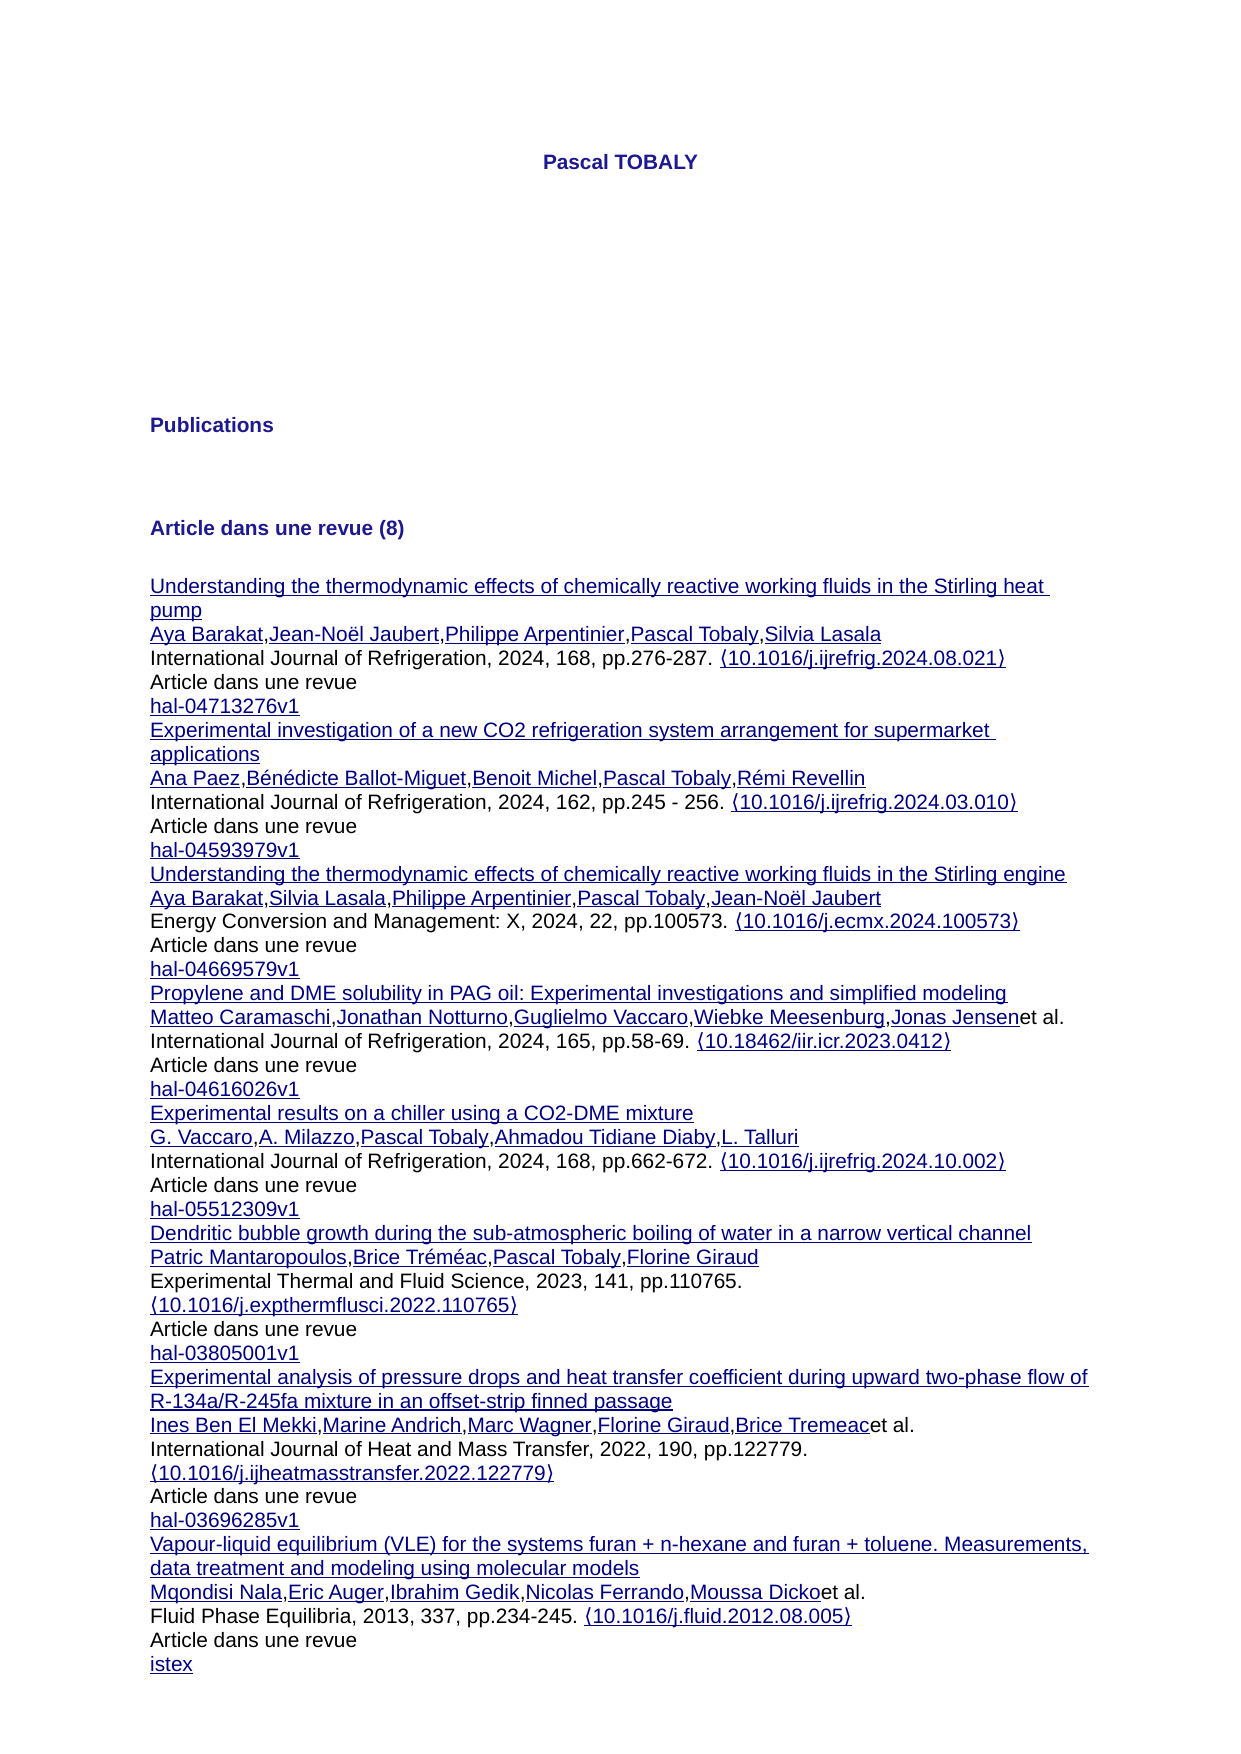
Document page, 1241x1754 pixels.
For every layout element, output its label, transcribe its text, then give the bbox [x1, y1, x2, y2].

table_header Understanding the thermodynamic effects of chemically reactive working fluids in the Stirling heat pump Aya Barakat,Jean-Noël Jaubert,Philippe Arpentinier,Pascal Tobaly,Silvia Lasala International Journal of Refrigeration, 2024, 168, pp.276-287. ⟨10.1016/j.ijrefrig.2024.08.021⟩ Article dans une revue hal-04713276v1 [150, 574, 1090, 718]
subtitle Publications [150, 412, 1090, 436]
table_cell Understanding the thermodynamic effects of chemically reactive working fluids in the Stirling engine Aya Barakat,Silvia Lasala,Philippe Arpentinier,Pascal Tobaly,Jean-Noël Jaubert Energy Conversion and Management: X, 2024, 22, pp.100573. ⟨10.1016/j.ecmx.2024.100573⟩ Article dans une revue hal-04669579v1 [150, 861, 1090, 981]
table_cell Experimental investigation of a new CO2 refrigeration system arrangement for supermarket applications Ana Paez,Bénédicte Ballot-Miguet,Benoit Michel,Pascal Tobaly,Rémi Revellin International Journal of Refrigeration, 2024, 162, pp.245 - 256. ⟨10.1016/j.ijrefrig.2024.03.010⟩ Article dans une revue hal-04593979v1 [150, 718, 1090, 861]
table_cell Propylene and DME solubility in PAG oil: Experimental investigations and simplified modeling Matteo Caramaschi,Jonathan Notturno,Guglielmo Vaccaro,Wiebke Meesenburg,Jonas Jensenet al. International Journal of Refrigeration, 2024, 165, pp.58-69. ⟨10.18462/iir.icr.2023.0412⟩ Article dans une revue hal-04616026v1 [150, 981, 1090, 1101]
table_cell Experimental analysis of pressure drops and heat transfer coefficient during upward two-phase flow of R-134a/R-245fa mixture in an offset-strip finned passage Ines Ben El Mekki,Marine Andrich,Marc Wagner,Florine Giraud,Brice Tremeacet al. International Journal of Heat and Mass Transfer, 2022, 190, pp.122779. ⟨10.1016/j.ijheatmasstransfer.2022.122779⟩ Article dans une revue hal-03696285v1 [150, 1365, 1090, 1532]
table_cell Experimental results on a chiller using a CO2-DME mixture G. Vaccaro,A. Milazzo,Pascal Tobaly,Ahmadou Tidiane Diaby,L. Talluri International Journal of Refrigeration, 2024, 168, pp.662-672. ⟨10.1016/j.ijrefrig.2024.10.002⟩ Article dans une revue hal-05512309v1 [150, 1101, 1090, 1221]
table_cell Vapour-liquid equilibrium (VLE) for the systems furan + n-hexane and furan + toluene. Measurements, data treatment and modeling using molecular models Mqondisi Nala,Eric Auger,Ibrahim Gedik,Nicolas Ferrando,Moussa Dickoet al. Fluid Phase Equilibria, 2013, 337, pp.234-245. ⟨10.1016/j.fluid.2012.08.005⟩ Article dans une revue istex [150, 1532, 1090, 1676]
table_cell Dendritic bubble growth during the sub-atmospheric boiling of water in a narrow vertical channel Patric Mantaropoulos,Brice Tréméac,Pascal Tobaly,Florine Giraud Experimental Thermal and Fluid Science, 2023, 141, pp.110765. ⟨10.1016/j.expthermflusci.2022.110765⟩ Article dans une revue hal-03805001v1 [150, 1221, 1090, 1364]
subtitle Article dans une revue (8) [150, 516, 1090, 539]
subtitle Pascal TOBALY [150, 150, 1090, 174]
